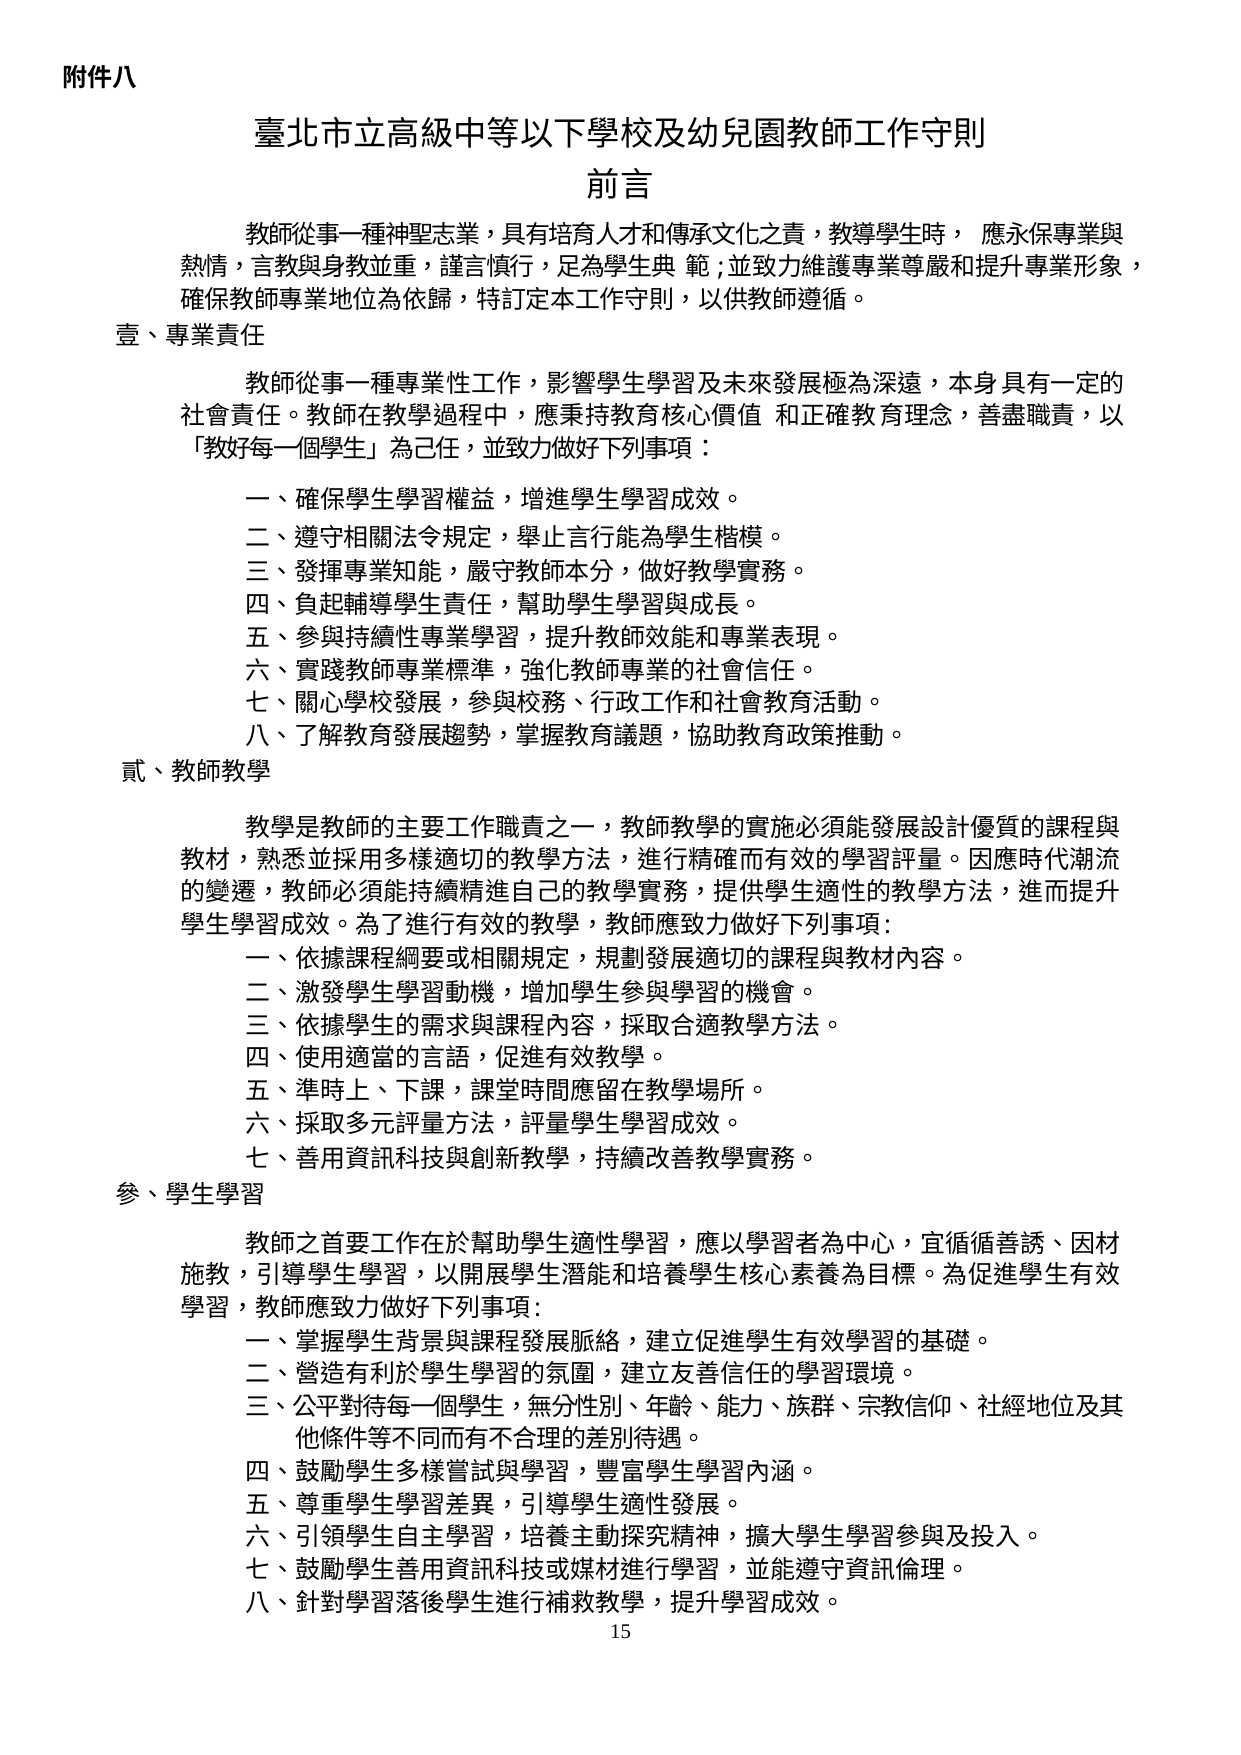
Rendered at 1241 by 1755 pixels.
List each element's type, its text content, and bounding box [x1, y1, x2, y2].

text 壹、專業責任 [115, 316, 1178, 352]
text 二、激發學生學習動機，增加學生參與學習的機會。 [245, 976, 1094, 1008]
text 七、善用資訊科技與創新教學，持續改善教學實務。 [245, 1138, 1178, 1175]
text 七、鼓勵學生善用資訊科技或媒材進行學習，並能遵守資訊倫理。 [245, 1552, 1094, 1585]
text 附件八 [62, 57, 1112, 94]
text 五、準時上、下課，課堂時間應留在教學場所。 [245, 1073, 861, 1106]
text 八、針對學習落後學生進行補救教學，提升學習成效。 [245, 1585, 1094, 1617]
text 參、學生學習 [115, 1175, 1178, 1211]
text 三、發揮專業知能，嚴守教師本分，做好教學實務。 [245, 554, 919, 587]
text 五、尊重學生學習差異，引導學生適性發展。 [245, 1487, 919, 1520]
text 臺北市立高級中等以下學校及幼兒園教師工作守則 [170, 94, 1069, 158]
text 四、鼓勵學生多樣嘗試與學習，豐富學生學習內涵。 [245, 1454, 919, 1487]
text 教師從事一種專業性工作，影響學生學習及未來發展極為深遠，本身具有一定的社會責任。教師在教學過程中，應秉持教育核心價值 和正確教育理念，善盡職責，以「教好每一個學生」為己任，並致力做好下列事項： [180, 366, 1125, 464]
text 八、了解教育發展趨勢，掌握教育議題，協助教育政策推動。 [245, 718, 1036, 751]
text 六、實踐教師專業標準，強化教師專業的社會信任。 [245, 653, 948, 686]
text 七、關心學校發展，參與校務、行政工作和社會教育活動。 [245, 686, 1036, 718]
text 三、依據學生的需求與課程內容，採取合適教學方法。 [245, 1008, 948, 1041]
text 一、掌握學生背景與課程發展脈絡，建立促進學生有效學習的基礎。 [245, 1324, 1123, 1357]
text 前言 [170, 158, 1069, 206]
text 六、引領學生自主學習，培養主動探究精神，擴大學生學習參與及投入。 [245, 1520, 1123, 1552]
text 二、營造有利於學生學習的氛圍，建立友善信任的學習環境。 [245, 1357, 1123, 1389]
text 六、採取多元評量方法，評量學生學習成效。 [245, 1106, 861, 1138]
text 四、使用適當的言語，促進有效教學。 [245, 1041, 948, 1073]
text 二、遵守相關法令規定，舉止言行能為學生楷模。 [245, 521, 919, 553]
text 四、負起輔導學生責任，幫助學生學習與成長。 [245, 588, 919, 621]
text 教師之首要工作在於幫助學生適性學習，應以學習者為中心，宜循循善誘、因材施教，引導學生學習，以開展學生潛能和培養學生核心素養為目標。為促進學生有效學習，教師應致力做好下列事項: [180, 1226, 1121, 1324]
text 一、確保學生學習權益，增進學生學習成效。 [245, 464, 1178, 519]
text 貳、教師教學 [121, 751, 1178, 787]
text 三、公平對待每一個學生，無分性別、年齡、能力、族群、宗教信仰、社經地位及其他條件等不同而有不合理的差別待遇。 [245, 1389, 1124, 1454]
text 一、依據課程綱要或相關規定，規劃發展適切的課程與教材內容。 [245, 942, 1094, 974]
text 教學是教師的主要工作職責之一，教師教學的實施必須能發展設計優質的課程與教材，熟悉並採用多樣適切的教學方法，進行精確而有效的學習評量。因應時代潮流的變遷，教師必須能持續精進自己的教學實務，提供學生適性的教學方法，進而提升學生學習成效。為了進行有效的教學，教師應致力做好下列事項: [180, 810, 1121, 941]
text 教師從事一種神聖志業，具有培育人才和傳承文化之責，教導學生時， 應永保專業與熱情，言教與身教並重，謹言慎行，足為學生典 範;並致力維護專業尊嚴和提升專業形象，確保教師專業地位為依歸，特訂定本工作守則，以供教師遵循。 [180, 217, 1124, 316]
text 五、參與持續性專業學習，提升教師效能和專業表現。 [245, 621, 948, 653]
